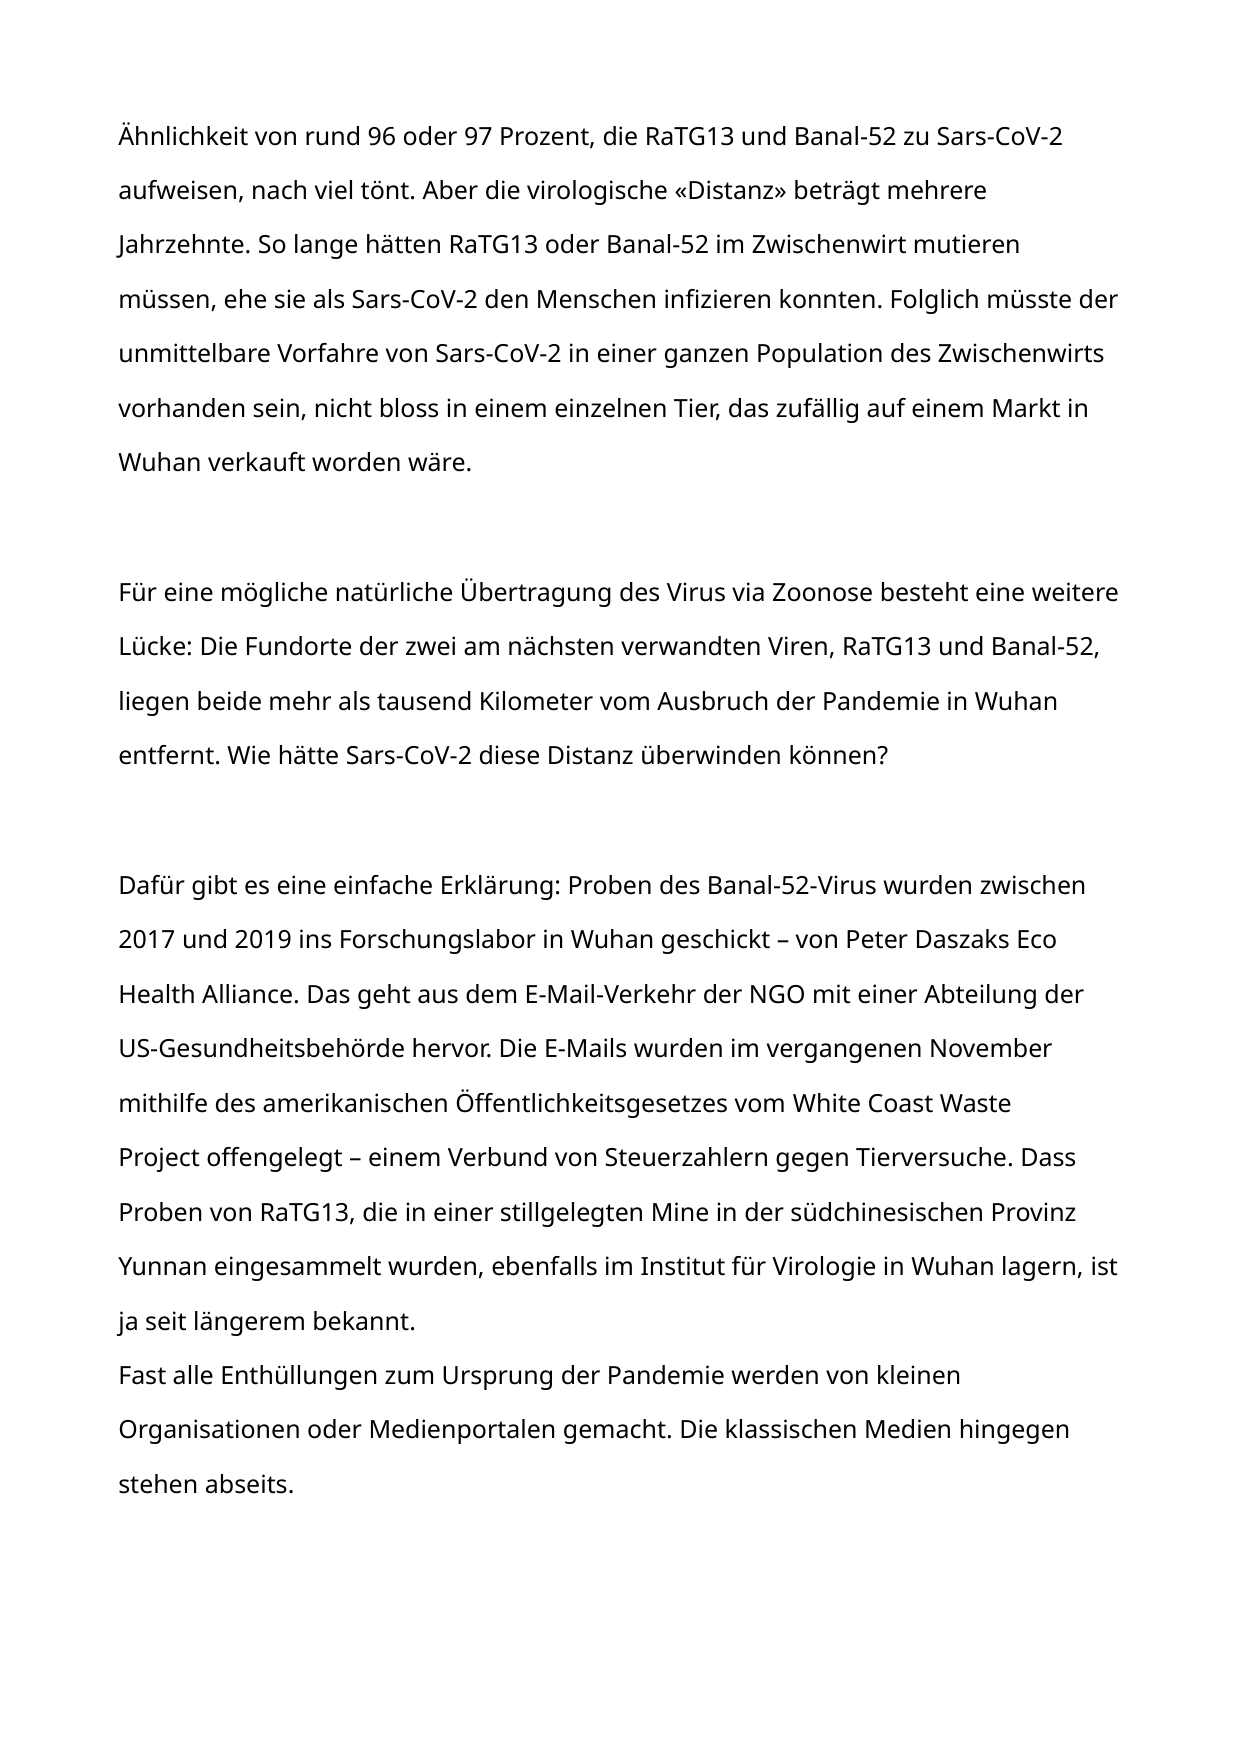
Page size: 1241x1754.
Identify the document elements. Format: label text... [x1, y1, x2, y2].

text Für eine mögliche natürliche Übertragung des Virus via Zoonose besteht eine weitere Lücke: Die Fundorte der zwei am nächsten verwandten Viren, RaTG13 und Banal-52, liegen beide mehr als tausend Kilometer vom Ausbruch der Pandemie in Wuhan entfernt. Wie hätte Sars-CoV-2 diese Distanz überwinden können? [118, 574, 1122, 772]
text Fast alle Enthüllungen zum Ursprung der Pandemie werden von kleinen Organisationen oder Medienportalen gemacht. Die klassischen Medien hingegen stehen abseits. [118, 1358, 1122, 1501]
text Ähnlichkeit von rund 96 oder 97 Prozent, die RaTG13 und Banal-52 zu Sars-CoV-2 aufweisen, nach viel tönt. Aber die virologische «Distanz» beträgt mehrere Jahrzehnte. So lange hätten RaTG13 oder Banal-52 im Zwischenwirt mutieren müssen, ehe sie als Sars-CoV-2 den Menschen infizieren konnten. Folglich müsste der unmittelbare Vorfahre von Sars-CoV-2 in einer ganzen Population des Zwischenwirts vorhanden sein, nicht bloss in einem einzelnen Tier, das zufällig auf einem Markt in Wuhan verkauft worden wäre. [118, 118, 1122, 479]
text Dafür gibt es eine einfache Erklärung: Proben des Banal-52-Virus wurden zwischen 2017 und 2019 ins Forschungslabor in Wuhan geschickt – von Peter Daszaks Eco Health Alliance. Das geht aus dem E-Mail-Verkehr der NGO mit einer Abteilung der US-Gesundheitsbehörde hervor. Die E-Mails wurden im vergangenen November mithilfe des amerikanischen Öffentlichkeitsgesetzes vom White Coast Waste Project offengelegt – einem Verbund von Steuerzahlern gegen Tierversuche. Dass Proben von RaTG13, die in einer stillgelegten Mine in der südchinesischen Provinz Yunnan eingesammelt wurden, ebenfalls im Institut für Virologie in Wuhan lagern, ist ja seit längerem bekannt. [118, 867, 1122, 1337]
